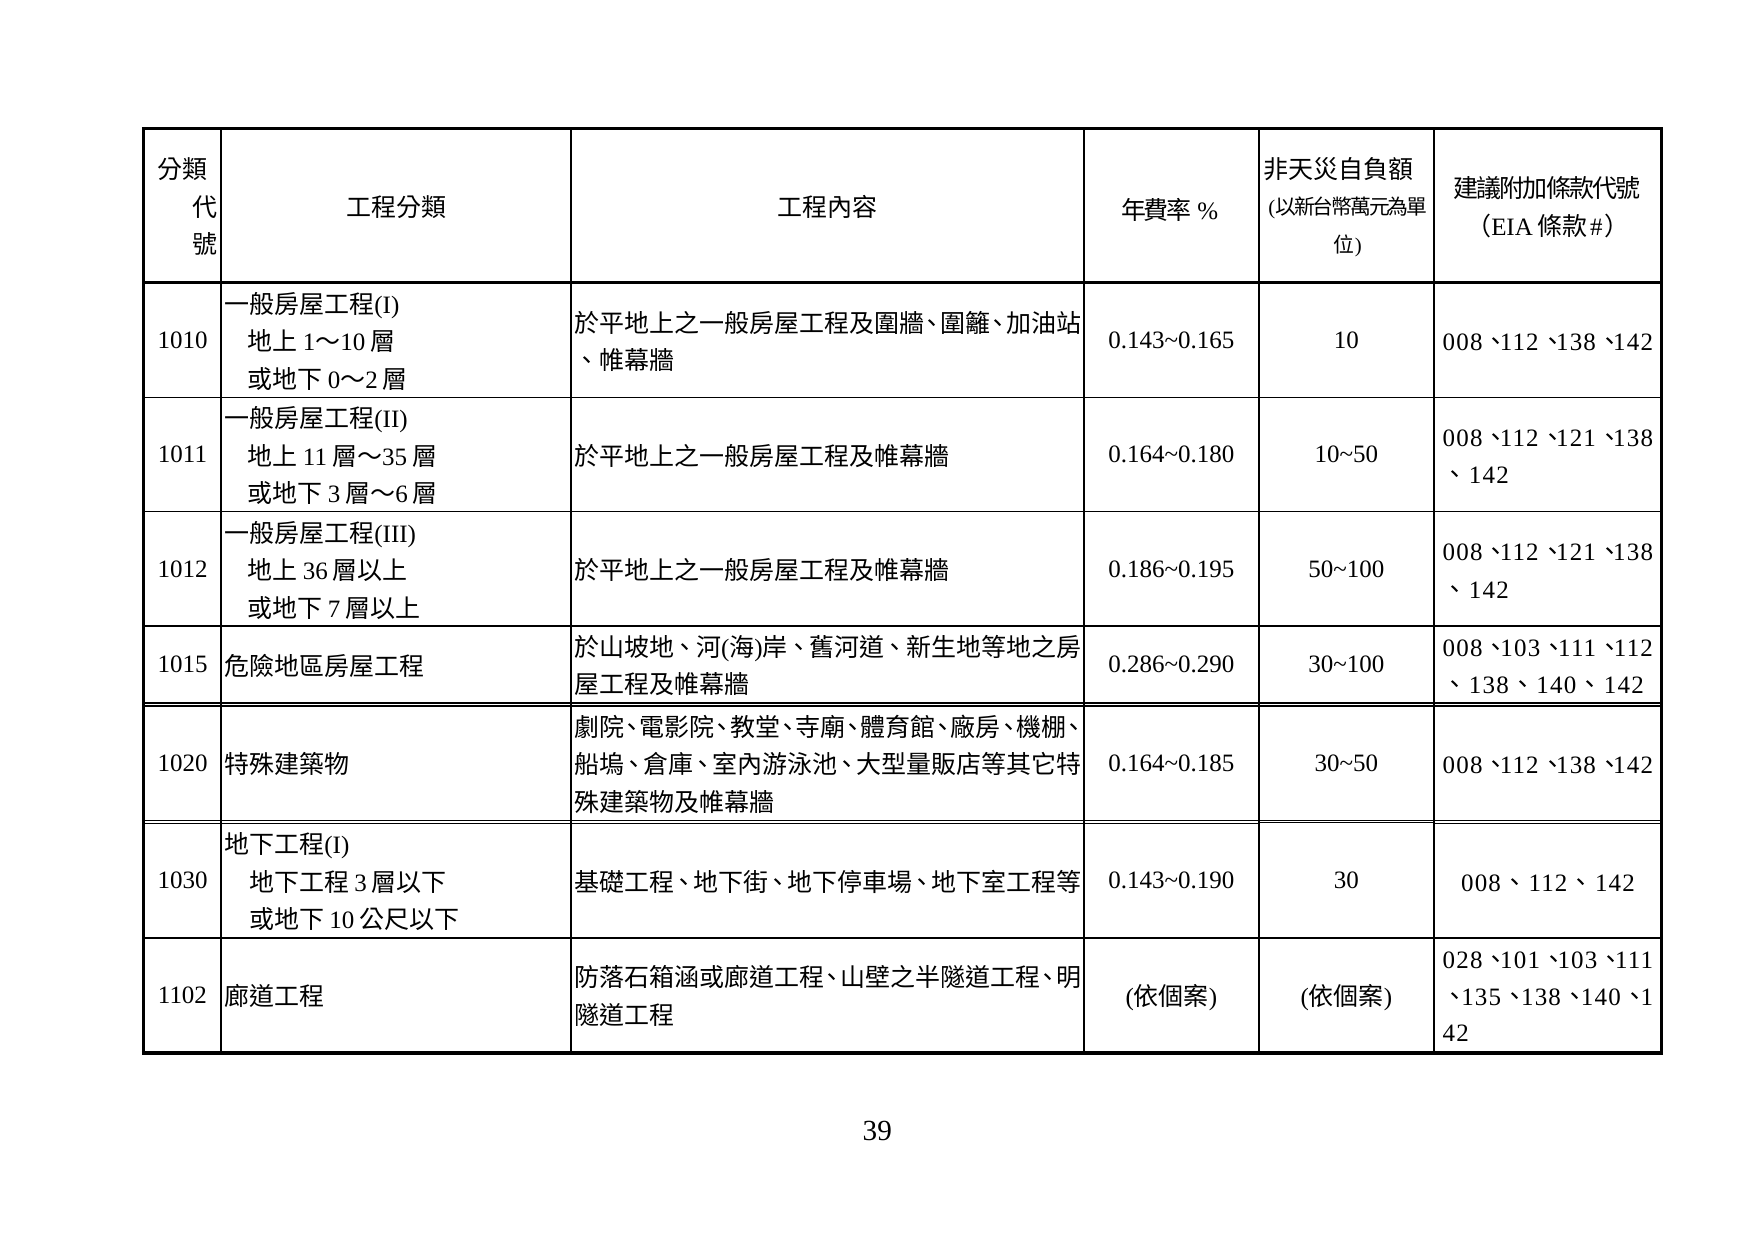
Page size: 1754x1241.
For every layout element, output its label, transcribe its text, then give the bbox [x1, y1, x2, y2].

table_cell (依個案) [1085, 939, 1258, 1051]
table_cell 0.186~0.195 [1085, 512, 1258, 625]
table_cell 30~100 [1260, 627, 1433, 702]
table_cell 0.164~0.180 [1085, 398, 1258, 511]
table_cell 於平地上之一般房屋工程及帷幕牆 [572, 398, 1083, 511]
table_cell 008、112、142 [1435, 824, 1660, 937]
table_cell 地下工程(I) 地下工程3層以下 或地下10公尺以下 [222, 824, 570, 937]
table_cell 1010 [145, 284, 220, 396]
table_cell 30~50 [1260, 707, 1433, 819]
table_cell 於山坡地、河(海)岸、舊河道、新生地等地之房屋工程及帷幕牆 [572, 627, 1083, 702]
table_cell 劇院、電影院、教堂、寺廟、體育館、廠房、機棚、船塢、倉庫、室內游泳池、大型量販店等其它特殊建築物及帷幕牆 [572, 707, 1083, 819]
table_cell 10 [1260, 284, 1433, 396]
table_cell (依個案) [1260, 939, 1433, 1051]
table_cell 1015 [145, 627, 220, 702]
table_cell 0.164~0.185 [1085, 707, 1258, 819]
table_cell 一般房屋工程(II) 地上11層～35層 或地下3層～6層 [222, 398, 570, 511]
table_cell 1011 [145, 398, 220, 511]
table_cell 30 [1260, 823, 1433, 937]
table_cell 10~50 [1260, 398, 1433, 511]
table_cell 於平地上之一般房屋工程及圍牆、圍籬、加油站、帷幕牆 [572, 284, 1083, 396]
table_cell 008、112、121、138、142 [1435, 398, 1660, 511]
table_header 工程內容 [572, 130, 1083, 281]
table_cell 危險地區房屋工程 [222, 627, 570, 702]
table_cell 於平地上之一般房屋工程及帷幕牆 [572, 512, 1083, 625]
table_cell 0.143~0.190 [1085, 824, 1258, 937]
table_cell 一般房屋工程(I) 地上1～10層 或地下0～2層 [222, 284, 570, 396]
table_header 非天災自負額 (以新台幣萬元為單位) [1260, 130, 1433, 281]
table_cell 008、112、121、138、142 [1435, 512, 1660, 625]
table_header 分類代號 [145, 130, 220, 281]
table_cell 0.143~0.165 [1085, 284, 1258, 396]
table_cell 008、103、111、112、138、140、142 [1435, 627, 1660, 702]
table_header 年費率 % [1085, 130, 1258, 281]
table_cell 008、112、138、142 [1435, 707, 1660, 819]
table_cell 1012 [145, 512, 220, 625]
table_cell 008、112、138、142 [1435, 284, 1660, 396]
table_cell 0.286~0.290 [1085, 627, 1258, 702]
table_cell 1102 [145, 939, 220, 1051]
table_cell 50~100 [1260, 512, 1433, 625]
table_cell 防落石箱涵或廊道工程、山壁之半隧道工程、明隧道工程 [572, 939, 1083, 1051]
table_cell 一般房屋工程(III) 地上36層以上 或地下7層以上 [222, 512, 570, 625]
table_header 建議附加條款代號 （EIA條款#） [1435, 130, 1660, 281]
table_cell 1030 [145, 824, 220, 937]
table_cell 特殊建築物 [222, 707, 570, 819]
table_header 工程分類 [222, 130, 570, 281]
table_cell 基礎工程、地下街、地下停車場、地下室工程等 [572, 824, 1083, 937]
table_cell 028、101、103、111、135、138、140、142 [1435, 939, 1660, 1051]
table_cell 廊道工程 [222, 939, 570, 1051]
table_cell 1020 [145, 707, 220, 819]
